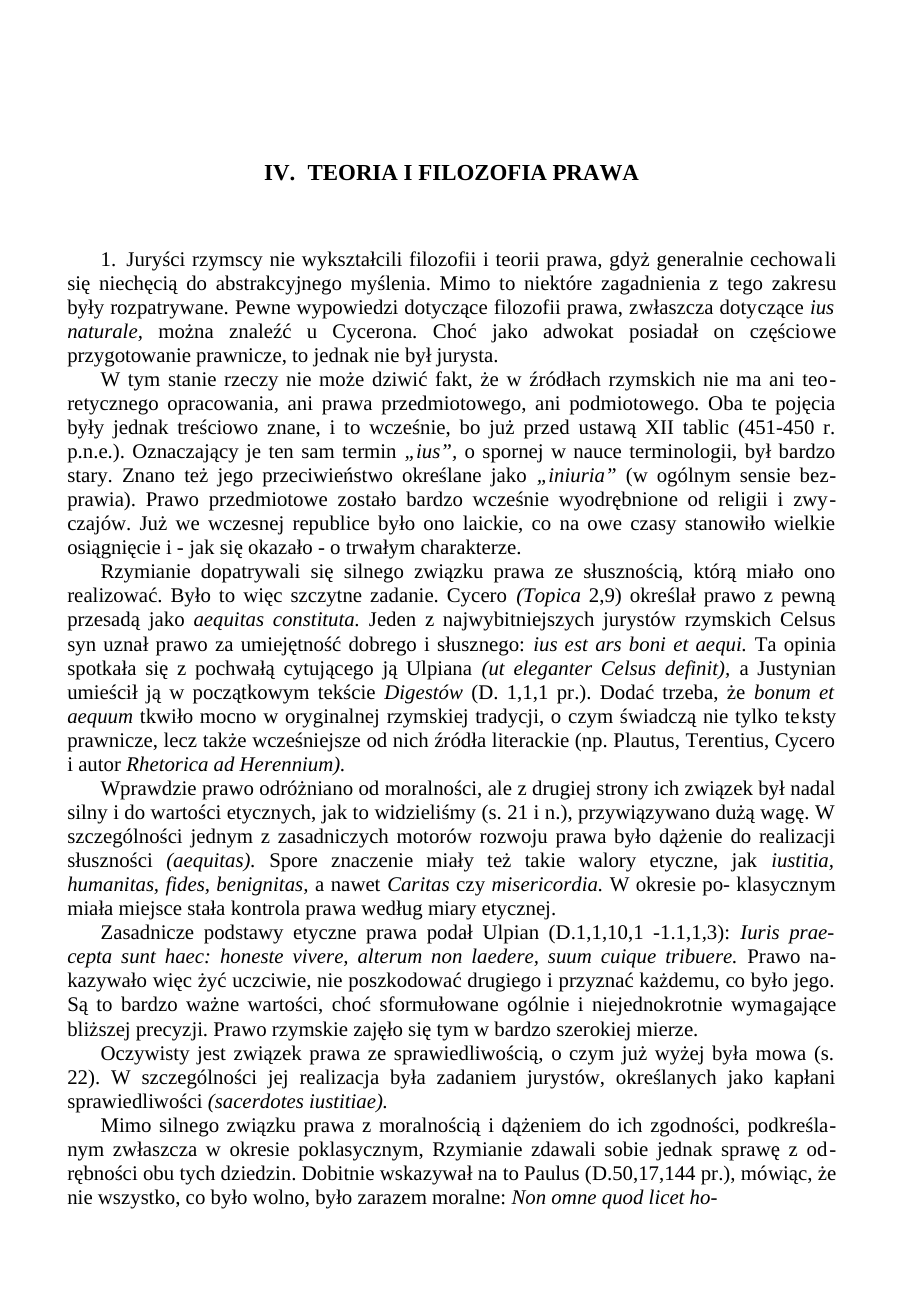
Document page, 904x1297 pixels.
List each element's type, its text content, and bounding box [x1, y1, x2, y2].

text W tym stanie rzeczy nie może dziwić fakt, że w źródłach rzymskich nie ma ani teo­retycznego opracowania, ani prawa przedmiotowego, ani podmiotowego. Oba te pojęcia były jednak treściowo znane, i to wcześnie, bo już przed ustawą XII tablic (451-450 r. p.n.e.). Oznaczający je ten sam termin „ius”, o spornej w nauce terminologii, był bardzo stary. Znano też jego przeciwieństwo określane jako „iniuria” (w ogólnym sensie bez­prawia). Prawo przedmiotowe zostało bardzo wcześnie wyodrębnione od religii i zwy­czajów. Już we wczesnej republice było ono laickie, co na owe czasy stanowiło wielkie osiągnięcie i - jak się okazało - o trwałym charakterze. [67, 367, 836, 559]
subtitle IV. TEORIA I FILOZOFIA PRAWA [67, 158, 836, 185]
text Mimo silnego związku prawa z moralnością i dążeniem do ich zgodności, podkreśla­nym zwłaszcza w okresie poklasycznym, Rzymianie zdawali sobie jednak sprawę z od­rębności obu tych dziedzin. Dobitnie wskazywał na to Paulus (D.50,17,144 pr.), mó­wiąc, że nie wszystko, co było wolno, było zarazem moralne: Non omne quod licet ho- [67, 1113, 836, 1209]
text Oczywisty jest związek prawa ze sprawiedliwością, o czym już wyżej była mowa (s. 22). W szczególności jej realizacja była zadaniem jurystów, określanych jako kapłani sprawiedliwości (sacerdotes iustitiae). [67, 1041, 836, 1113]
text Zasadnicze podstawy etyczne prawa podał Ulpian (D.1,1,10,1 -1.1,1,3): Iuris prae- cepta sunt haec: honeste vivere, alterum non laedere, suum cuique tribuere. Prawo na­kazywało więc żyć uczciwie, nie poszkodować drugiego i przyznać każdemu, co było jego. Są to bardzo ważne wartości, choć sformułowane ogólnie i niejednokrotnie wyma­gające bliższej precyzji. Prawo rzymskie zajęło się tym w bardzo szerokiej mierze. [67, 920, 836, 1041]
text Rzymianie dopatrywali się silnego związku prawa ze słusznością, którą miało ono realizować. Było to więc szczytne zadanie. Cycero (Topica 2,9) określał prawo z pewną przesadą jako aeąuitas constituta. Jeden z najwybitniejszych jurystów rzymskich Celsus syn uznał prawo za umiejętność dobrego i słusznego: ius est ars boni et aequi. Ta opinia spotkała się z pochwałą cytującego ją Ulpiana (ut eleganter Celsus definit), a Justynian umieścił ją w początkowym tekście Digestów (D. 1,1,1 pr.). Dodać trzeba, że bonum et aequum tkwiło mocno w oryginalnej rzymskiej tradycji, o czym świadczą nie tylko te­ksty prawnicze, lecz także wcześniejsze od nich źródła literackie (np. Plautus, Terentius, Cycero i autor Rhetorica ad Herennium). [67, 559, 836, 776]
text Wprawdzie prawo odróżniano od moralności, ale z drugiej strony ich związek był nadal silny i do wartości etycznych, jak to widzieliśmy (s. 21 i n.), przywiązywano dużą wagę. W szczególności jednym z zasadniczych motorów rozwoju prawa było dążenie do realizacji słuszności (aequitas). Spore znaczenie miały też takie walory etyczne, jak iustitia, humanitas, fides, benignitas, a nawet Caritas czy misericordia. W okresie po- klasycznym miała miejsce stała kontrola prawa według miary etycznej. [67, 776, 836, 920]
list Juryści rzymscy nie wykształcili filozofii i teorii prawa, gdyż generalnie cechowa­li się niechęcią do abstrakcyjnego myślenia. Mimo to niektóre zagadnienia z tego zakre­su były rozpatrywane. Pewne wypowiedzi dotyczące filozofii prawa, zwłaszcza doty­czące ius naturale, można znaleźć u Cycerona. Choć jako adwokat posiadał on częścio­we przygotowanie prawnicze, to jednak nie był jurysta. [67, 246, 836, 367]
